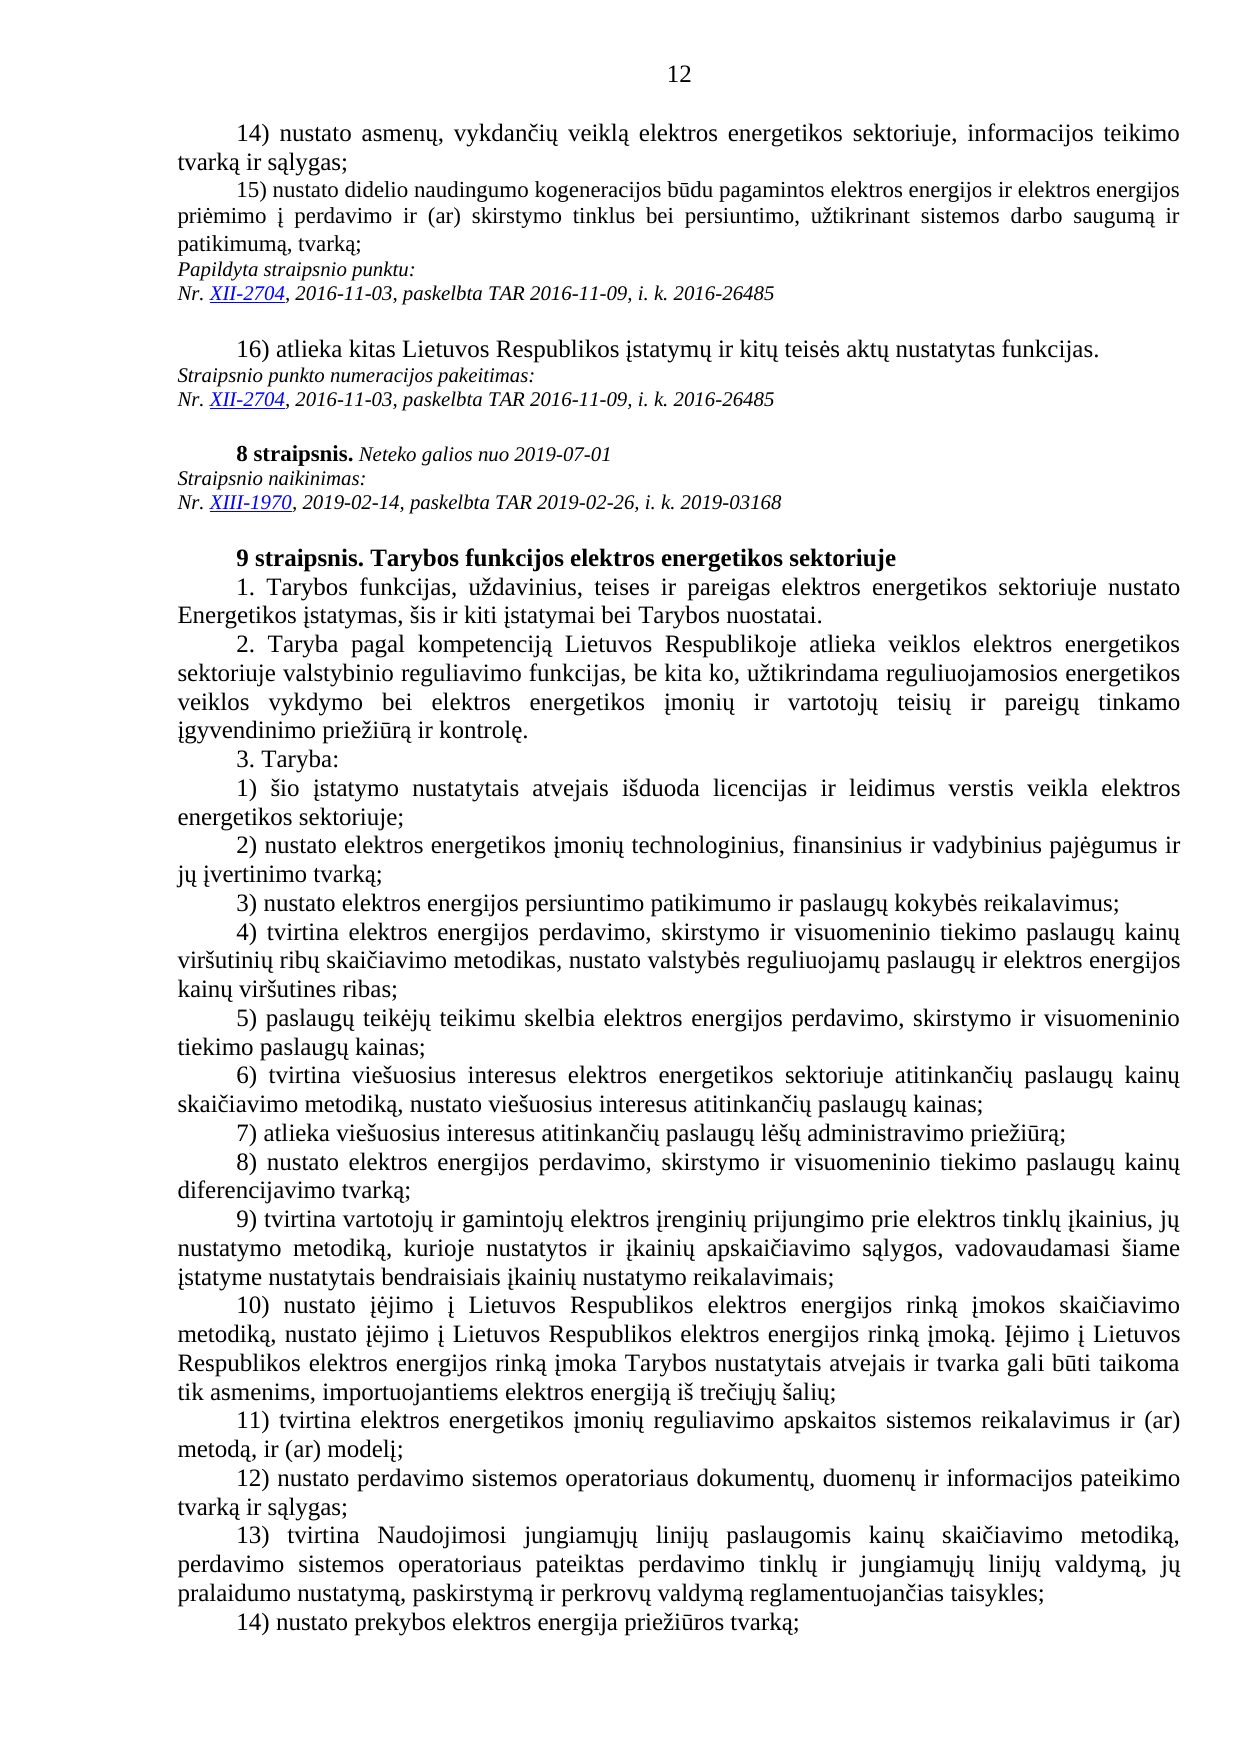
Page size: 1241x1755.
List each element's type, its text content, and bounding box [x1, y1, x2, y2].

text 10) nustato įėjimo į Lietuvos Respublikos elektros energijos rinką įmokos skaičiavimo metodiką, nustato įėjimo į Lietuvos Respublikos elektros energijos rinką įmoką. Įėjimo į Lietuvos Respublikos elektros energijos rinką įmoka Tarybos nustatytais atvejais ir tvarka gali būti taikoma tik asmenims, importuojantiems elektros energiją iš trečiųjų šalių; [177, 1290, 1181, 1405]
text 5) paslaugų teikėjų teikimu skelbia elektros energijos perdavimo, skirstymo ir visuomeninio tiekimo paslaugų kainas; [177, 1003, 1181, 1060]
text 15) nustato didelio naudingumo kogeneracijos būdu pagamintos elektros energijos ir elektros energijos priėmimo į perdavimo ir (ar) skirstymo tinklus bei persiuntimo, užtikrinant sistemos darbo saugumą ir patikimumą, tvarką; [177, 176, 1181, 257]
text Papildyta straipsnio punktu: [177, 257, 1181, 281]
text 3) nustato elektros energijos persiuntimo patikimumo ir paslaugų kokybės reikalavimus; [177, 888, 1181, 917]
text Straipsnio naikinimas: [177, 466, 1181, 490]
text 1. Tarybos funkcijas, uždavinius, teises ir pareigas elektros energetikos sektoriuje nustato Energetikos įstatymas, šis ir kiti įstatymai bei Tarybos nuostatai. [177, 572, 1181, 629]
text Nr. XII-2704, 2016-11-03, paskelbta TAR 2016-11-09, i. k. 2016-26485 [177, 281, 1181, 305]
text 6) tvirtina viešuosius interesus elektros energetikos sektoriuje atitinkančių paslaugų kainų skaičiavimo metodiką, nustato viešuosius interesus atitinkančių paslaugų kainas; [177, 1060, 1181, 1118]
text 2. Taryba pagal kompetenciją Lietuvos Respublikoje atlieka veiklos elektros energetikos sektoriuje valstybinio reguliavimo funkcijas, be kita ko, užtikrindama reguliuojamosios energetikos veiklos vykdymo bei elektros energetikos įmonių ir vartotojų teisių ir pareigų tinkamo įgyvendinimo priežiūrą ir kontrolę. [177, 629, 1181, 744]
text 3. Taryba: [177, 744, 1181, 773]
text 4) tvirtina elektros energijos perdavimo, skirstymo ir visuomeninio tiekimo paslaugų kainų viršutinių ribų skaičiavimo metodikas, nustato valstybės reguliuojamų paslaugų ir elektros energijos kainų viršutines ribas; [177, 917, 1181, 1003]
text Straipsnio punkto numeracijos pakeitimas: [177, 363, 1181, 387]
text 16) atlieka kitas Lietuvos Respublikos įstatymų ir kitų teisės aktų nustatytas funkcijas. [177, 334, 1181, 363]
text 1) šio įstatymo nustatytais atvejais išduoda licencijas ir leidimus verstis veikla elektros energetikos sektoriuje; [177, 773, 1181, 830]
text Nr. XII-2704, 2016-11-03, paskelbta TAR 2016-11-09, i. k. 2016-26485 [177, 387, 1181, 411]
text 12) nustato perdavimo sistemos operatoriaus dokumentų, duomenų ir informacijos pateikimo tvarką ir sąlygas; [177, 1463, 1181, 1520]
text 14) nustato asmenų, vykdančių veiklą elektros energetikos sektoriuje, informacijos teikimo tvarką ir sąlygas; [177, 118, 1181, 176]
text 11) tvirtina elektros energetikos įmonių reguliavimo apskaitos sistemos reikalavimus ir (ar) metodą, ir (ar) modelį; [177, 1405, 1181, 1463]
text 8) nustato elektros energijos perdavimo, skirstymo ir visuomeninio tiekimo paslaugų kainų diferencijavimo tvarką; [177, 1147, 1181, 1204]
text 2) nustato elektros energetikos įmonių technologinius, finansinius ir vadybinius pajėgumus ir jų įvertinimo tvarką; [177, 830, 1181, 888]
text 14) nustato prekybos elektros energija priežiūros tvarką; [177, 1607, 1181, 1635]
text 9) tvirtina vartotojų ir gamintojų elektros įrenginių prijungimo prie elektros tinklų įkainius, jų nustatymo metodiką, kurioje nustatytos ir įkainių apskaičiavimo sąlygos, vadovaudamasi šiame įstatyme nustatytais bendraisiais įkainių nustatymo reikalavimais; [177, 1204, 1181, 1290]
text 7) atlieka viešuosius interesus atitinkančių paslaugų lėšų administravimo priežiūrą; [177, 1118, 1181, 1147]
text 8 straipsnis. Neteko galios nuo 2019-07-01 [177, 439, 1181, 466]
text 13) tvirtina Naudojimosi jungiamųjų linijų paslaugomis kainų skaičiavimo metodiką, perdavimo sistemos operatoriaus pateiktas perdavimo tinklų ir jungiamųjų linijų valdymą, jų pralaidumo nustatymą, paskirstymą ir perkrovų valdymą reglamentuojančias taisykles; [177, 1520, 1181, 1607]
text 9 straipsnis. Tarybos funkcijos elektros energetikos sektoriuje [177, 543, 1181, 572]
text Nr. XIII-1970, 2019-02-14, paskelbta TAR 2019-02-26, i. k. 2019-03168 [177, 490, 1181, 514]
